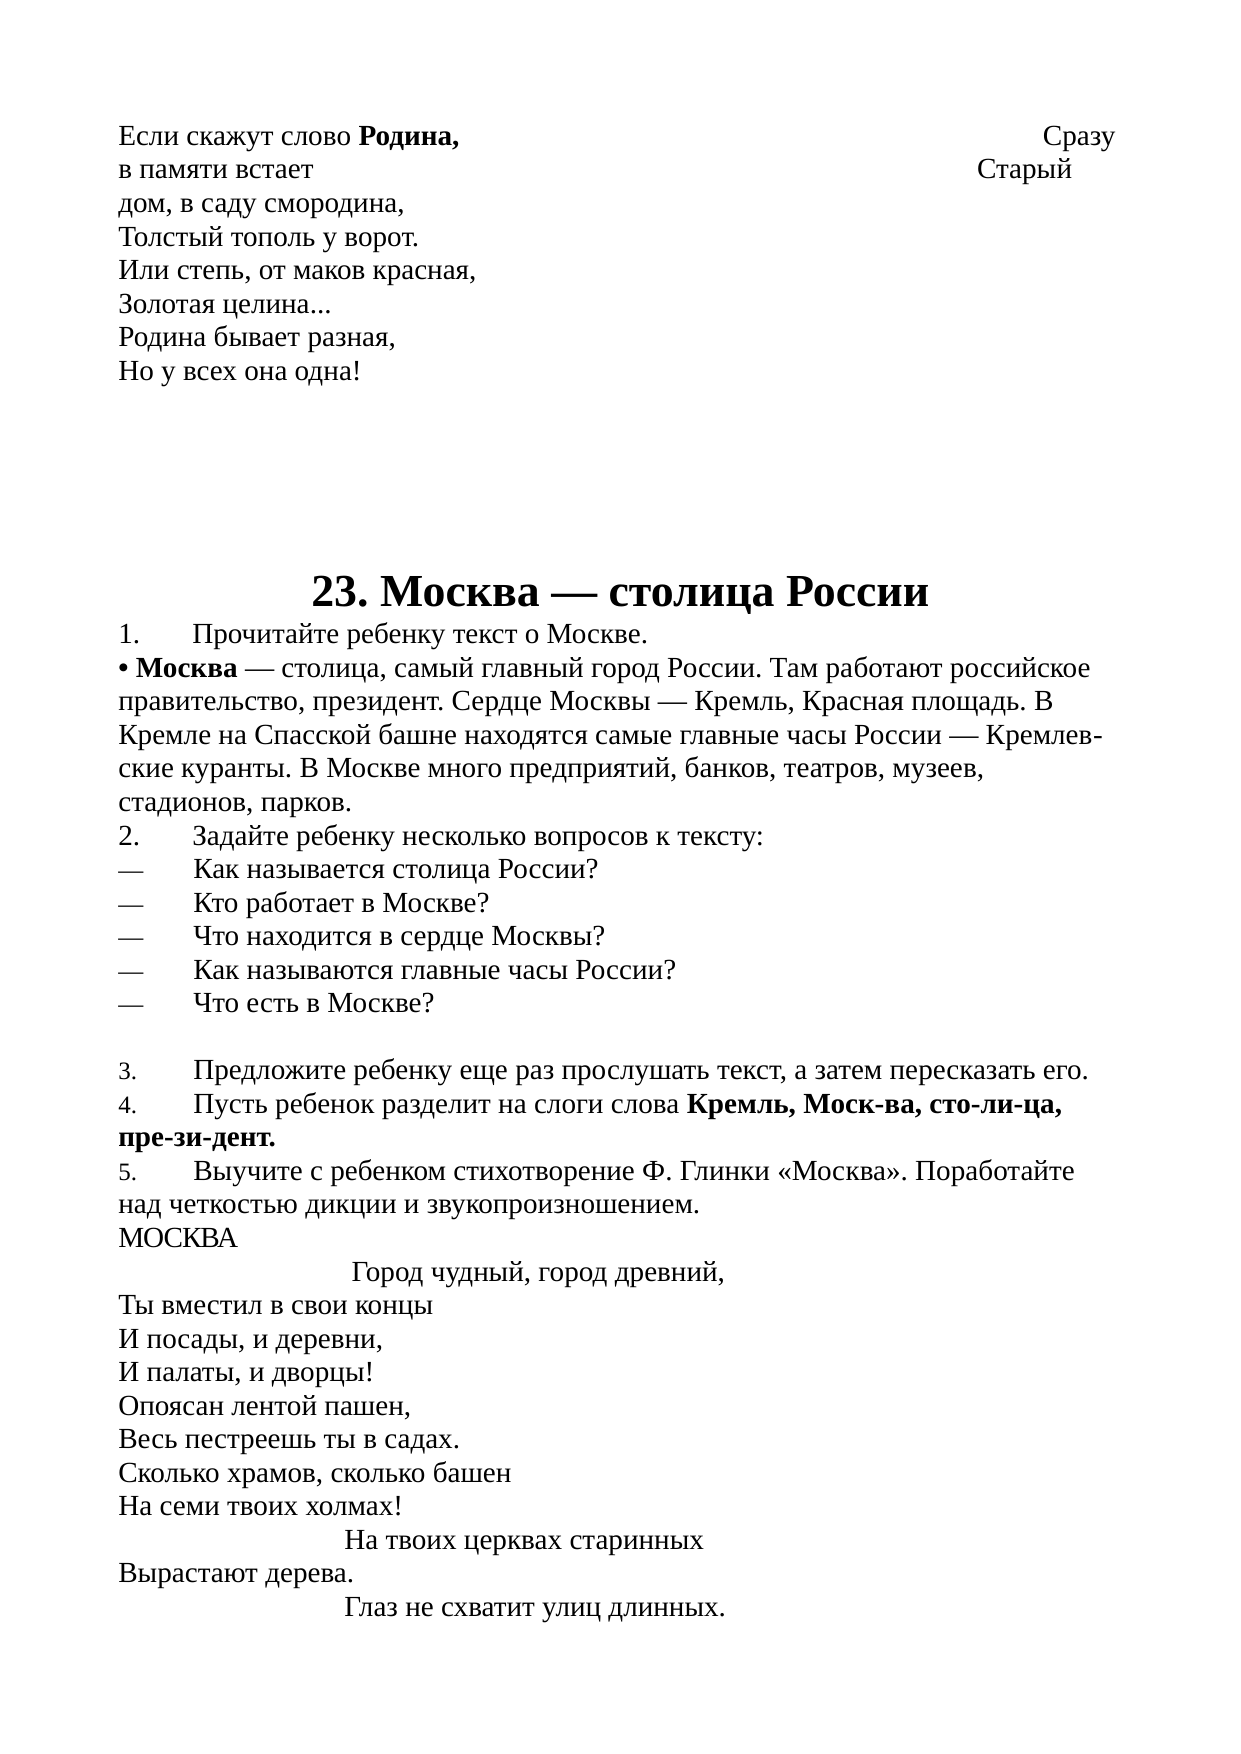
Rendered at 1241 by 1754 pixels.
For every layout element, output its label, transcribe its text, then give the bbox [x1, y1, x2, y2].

list Что находится в сердце Москвы? [118, 918, 1122, 952]
text Опоясан лентой пашен, [118, 1388, 1122, 1421]
text 2. Задайте ребенку несколько вопросов к тексту: [118, 818, 1122, 851]
list Предложите ребенку еще раз прослушать текст, а затем пересказать его. [118, 1052, 1122, 1086]
text 23. Москва — столица России [118, 564, 1122, 616]
text Если скажут слово Родина, Сразу в памяти встает Старый дом, в саду смородина, Толстый тополь у ворот. Или степь, от маков красная, Золотая целина... Родина бывает разная, Но у всех она одна! [118, 118, 1122, 386]
text Вырастают дерева. [118, 1556, 1122, 1589]
text И посады, и деревни, [118, 1321, 1122, 1354]
text На семи твоих холмах! [118, 1488, 1122, 1522]
text 1. Прочитайте ребенку текст о Москве. [118, 616, 1122, 650]
text Город чудный, город древний, [118, 1254, 1122, 1287]
list Как называются главные часы России? [118, 952, 1122, 985]
list Что есть в Москве? [118, 985, 1122, 1019]
list Пусть ребенок разделит на слоги слова Кремль, Моск-ва, сто-ли-ца, пре-зи-дент. [118, 1086, 1122, 1153]
text • Москва — столица, самый главный город России. Там ра­ботают российское правительство, президент. Сердце Мос­квы — Кремль, Красная площадь. В Кремле на Спасской башне находятся самые главные часы России — Кремлев­ские куранты. В Москве много предприятий, банков, те­атров, музеев, стадионов, парков. [118, 650, 1122, 818]
text Весь пестреешь ты в садах. [118, 1421, 1122, 1455]
text МОСКВА [118, 1220, 1122, 1254]
text На твоих церквах старинных [118, 1522, 1122, 1556]
text Глаз не схватит улиц длинных. [118, 1589, 1122, 1623]
text Сколько храмов, сколько башен [118, 1455, 1122, 1488]
list Выучите с ребенком стихотворение Ф. Глинки «Мос­ква». Поработайте над четкостью дикции и звукопроизношением. [118, 1153, 1122, 1220]
list Кто работает в Москве? [118, 885, 1122, 918]
list Как называется столица России? [118, 851, 1122, 885]
text И палаты, и дворцы! [118, 1354, 1122, 1388]
text Ты вместил в свои концы [118, 1287, 1122, 1321]
